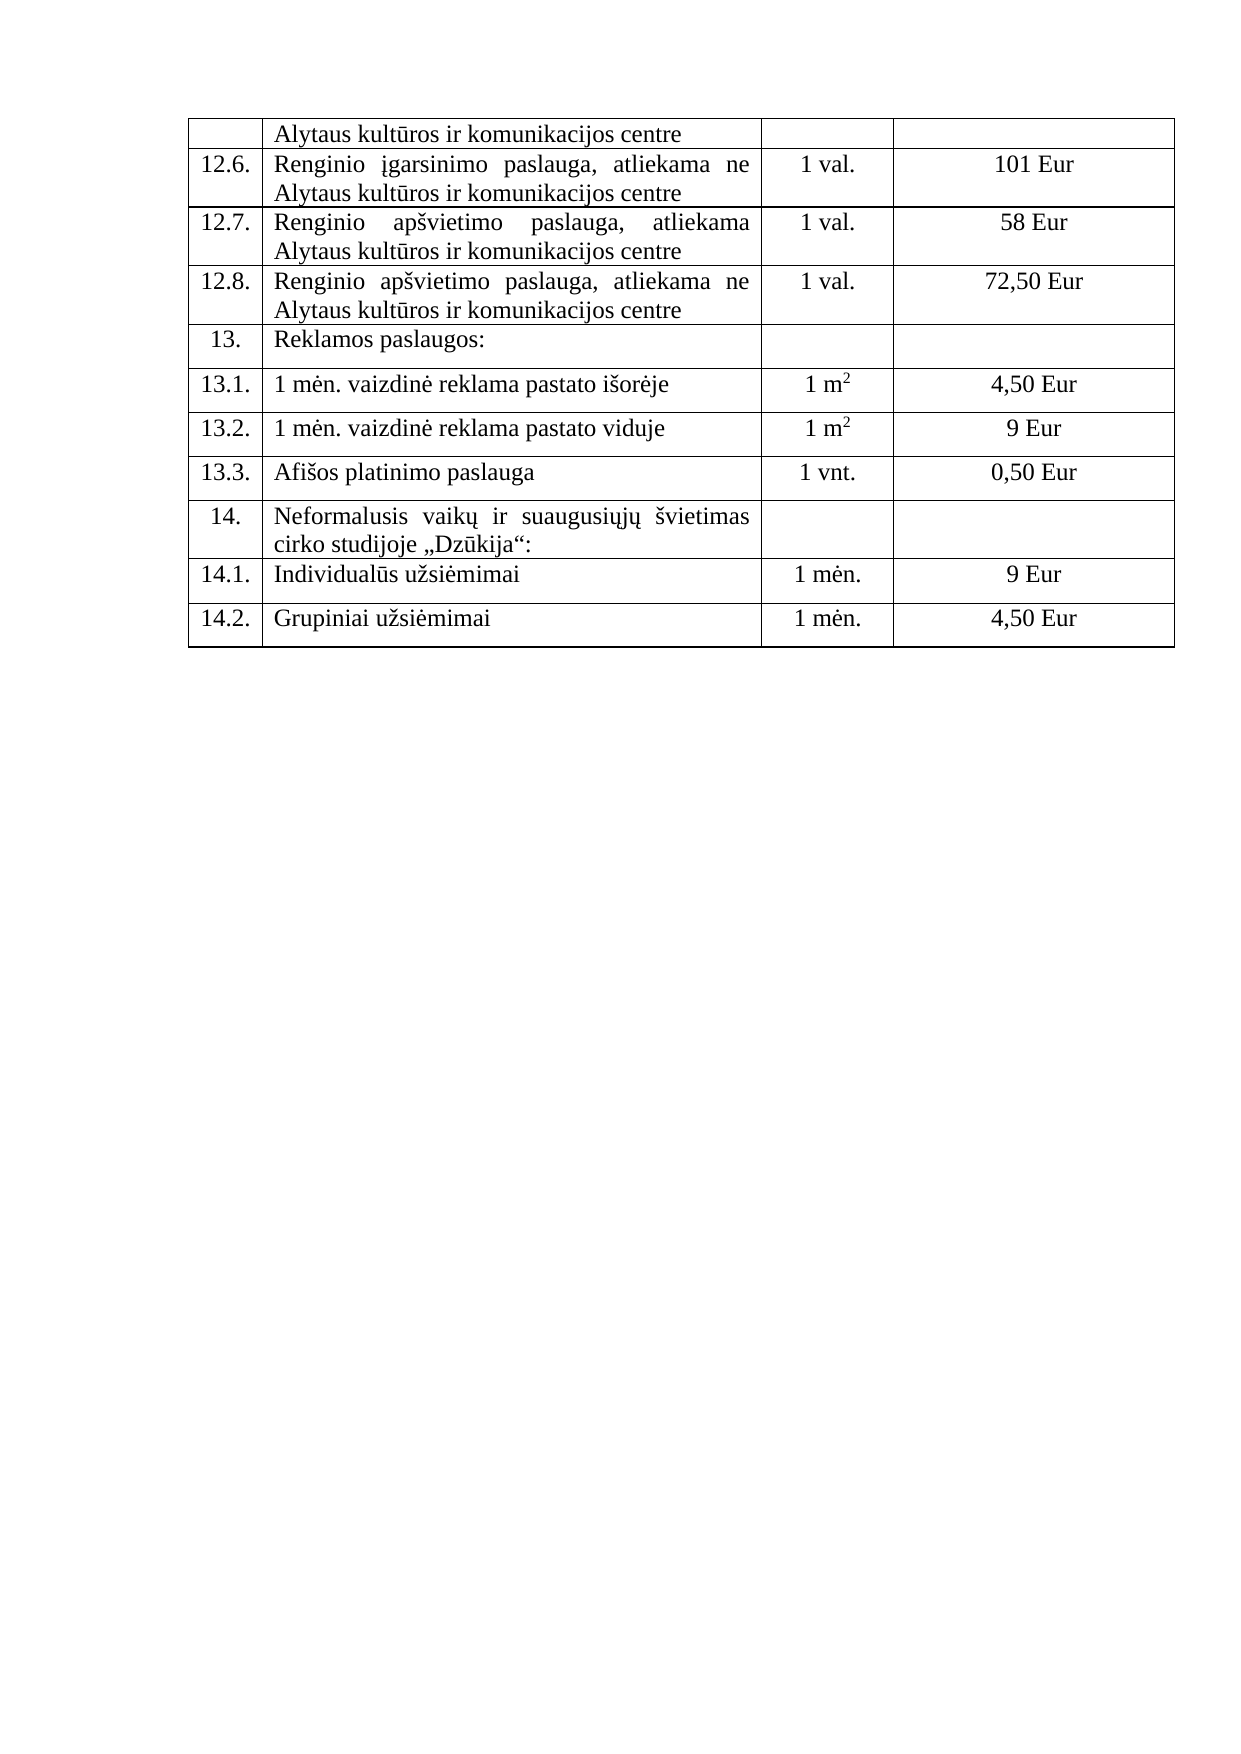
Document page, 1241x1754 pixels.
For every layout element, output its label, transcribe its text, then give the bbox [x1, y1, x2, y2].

table_cell Renginio apšvietimo paslauga, atliekama ne Alytaus kultūros ir komunikacijos centre [263, 266, 761, 323]
table_cell 9 Eur [894, 559, 1174, 602]
table_cell 101 Eur [894, 149, 1174, 206]
table_cell [762, 325, 893, 368]
table_cell 1 m2 [762, 369, 893, 412]
table_cell [189, 119, 262, 148]
table_cell 12.6. [189, 149, 262, 206]
table_cell 9 Eur [894, 413, 1174, 456]
table_cell 4,50 Eur [894, 604, 1174, 646]
table_cell 12.8. [189, 266, 262, 323]
table_cell Renginio įgarsinimo paslauga, atliekama ne Alytaus kultūros ir komunikacijos centre [263, 149, 761, 206]
table_cell 13.1. [189, 369, 262, 412]
table_cell 1 vnt. [762, 457, 893, 500]
table_cell Alytaus kultūros ir komunikacijos centre [263, 119, 761, 148]
table_cell Neformalusis vaikų ir suaugusiųjų švietimas cirko studijoje „Dzūkija“: [263, 501, 761, 558]
table_cell 1 val. [762, 149, 893, 206]
table_cell [894, 501, 1174, 558]
table_cell Grupiniai užsiėmimai [263, 604, 761, 646]
table_cell 0,50 Eur [894, 457, 1174, 500]
table_cell 12.7. [189, 208, 262, 265]
table_cell 1 val. [762, 208, 893, 265]
table_cell Individualūs užsiėmimai [263, 559, 761, 602]
table_cell 14. [189, 501, 262, 558]
table_cell 1 mėn. vaizdinė reklama pastato išorėje [263, 369, 761, 412]
table_cell Reklamos paslaugos: [263, 325, 761, 368]
table_cell 4,50 Eur [894, 369, 1174, 412]
table_cell 1 m2 [762, 413, 893, 456]
table_cell [894, 119, 1174, 148]
table_cell 13.3. [189, 457, 262, 500]
table_cell [762, 501, 893, 558]
table_cell Renginio apšvietimo paslauga, atliekama Alytaus kultūros ir komunikacijos centre [263, 208, 761, 265]
table_cell 14.1. [189, 559, 262, 602]
table_cell 1 mėn. [762, 604, 893, 646]
table_cell 13.2. [189, 413, 262, 456]
table_cell 58 Eur [894, 208, 1174, 265]
table_cell 14.2. [189, 604, 262, 646]
table_cell 13. [189, 325, 262, 368]
table_cell [894, 325, 1174, 368]
table_cell 1 mėn. vaizdinė reklama pastato viduje [263, 413, 761, 456]
table_cell [762, 119, 893, 148]
table_cell 1 mėn. [762, 559, 893, 602]
table_cell 1 val. [762, 266, 893, 323]
table_cell Afišos platinimo paslauga [263, 457, 761, 500]
table_cell 72,50 Eur [894, 266, 1174, 323]
